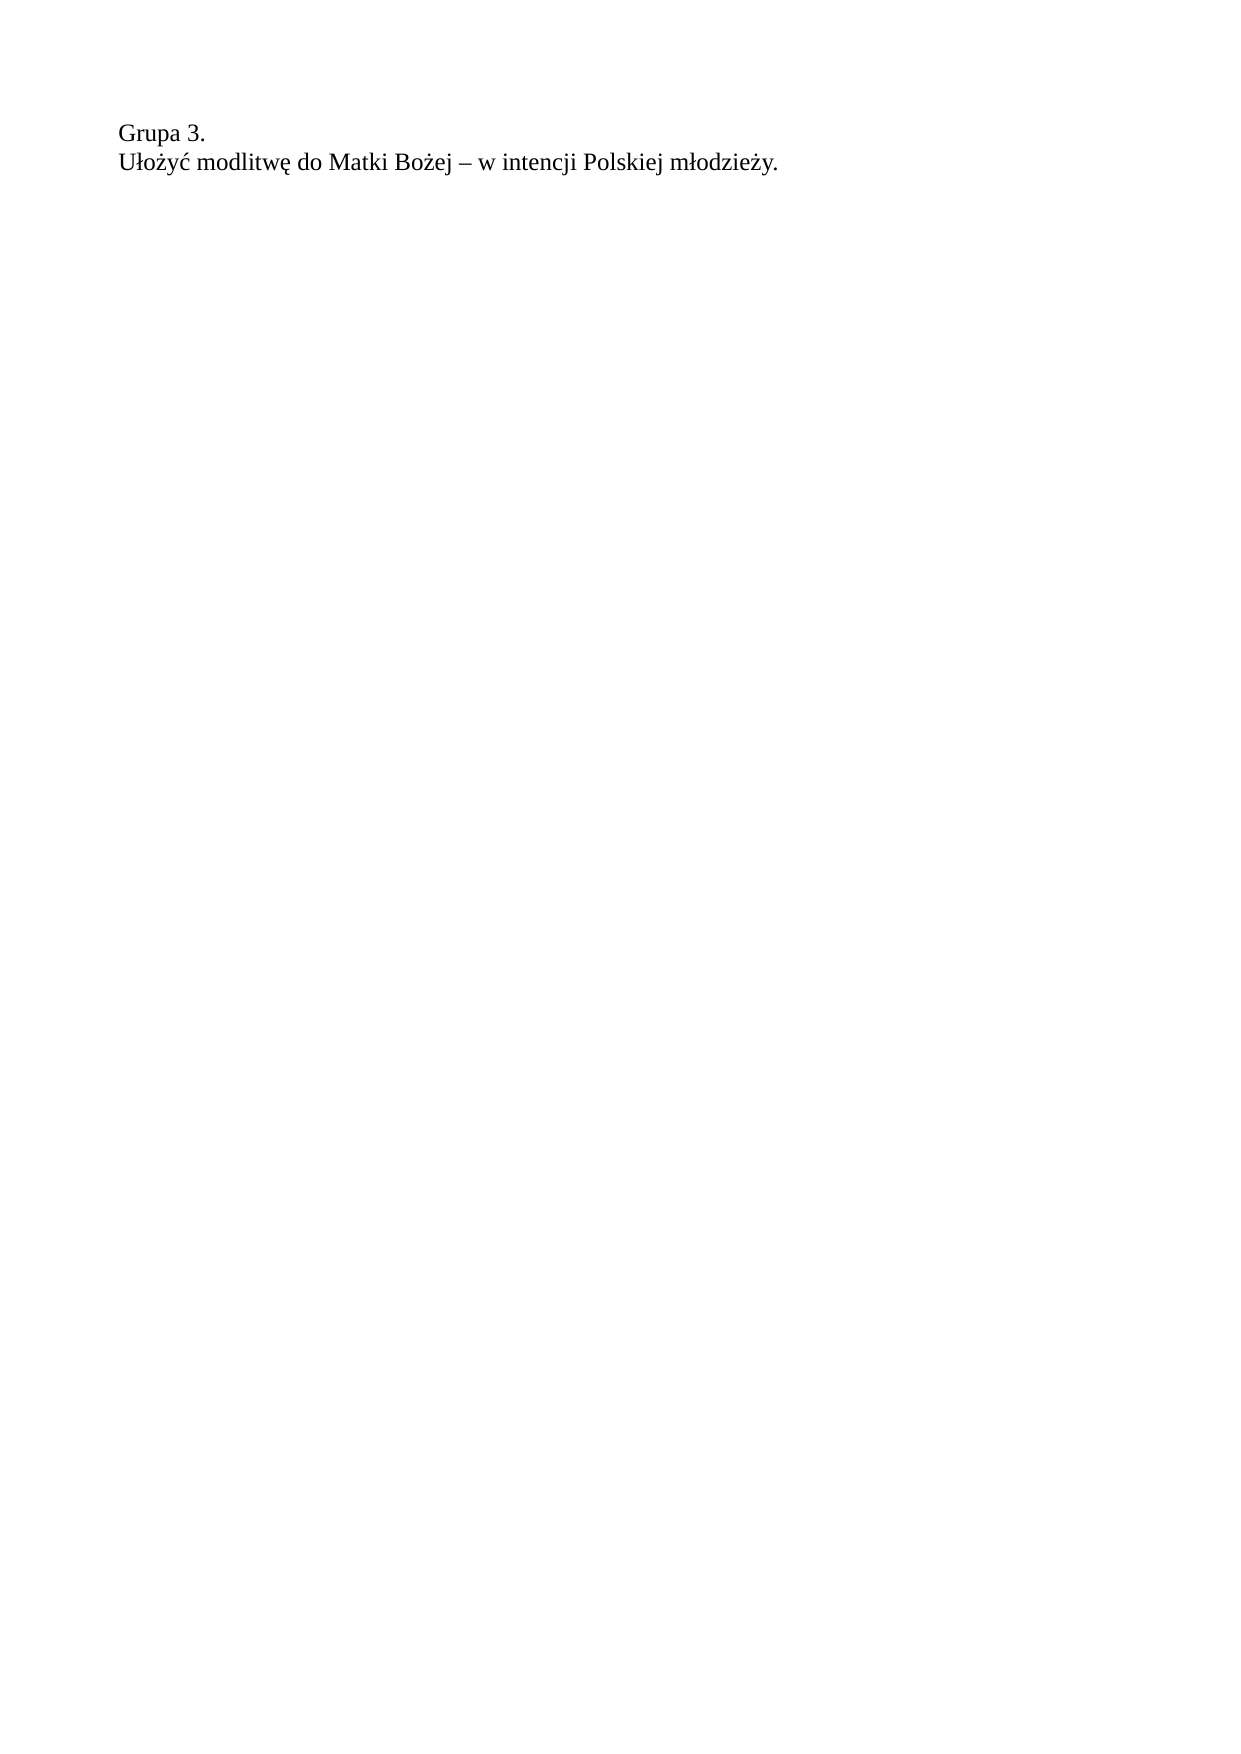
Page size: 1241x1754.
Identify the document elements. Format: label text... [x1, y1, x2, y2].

text Ułożyć modlitwę do Matki Bożej – w intencji Polskiej młodzieży. [118, 147, 1122, 176]
text Grupa 3. [118, 118, 1122, 147]
